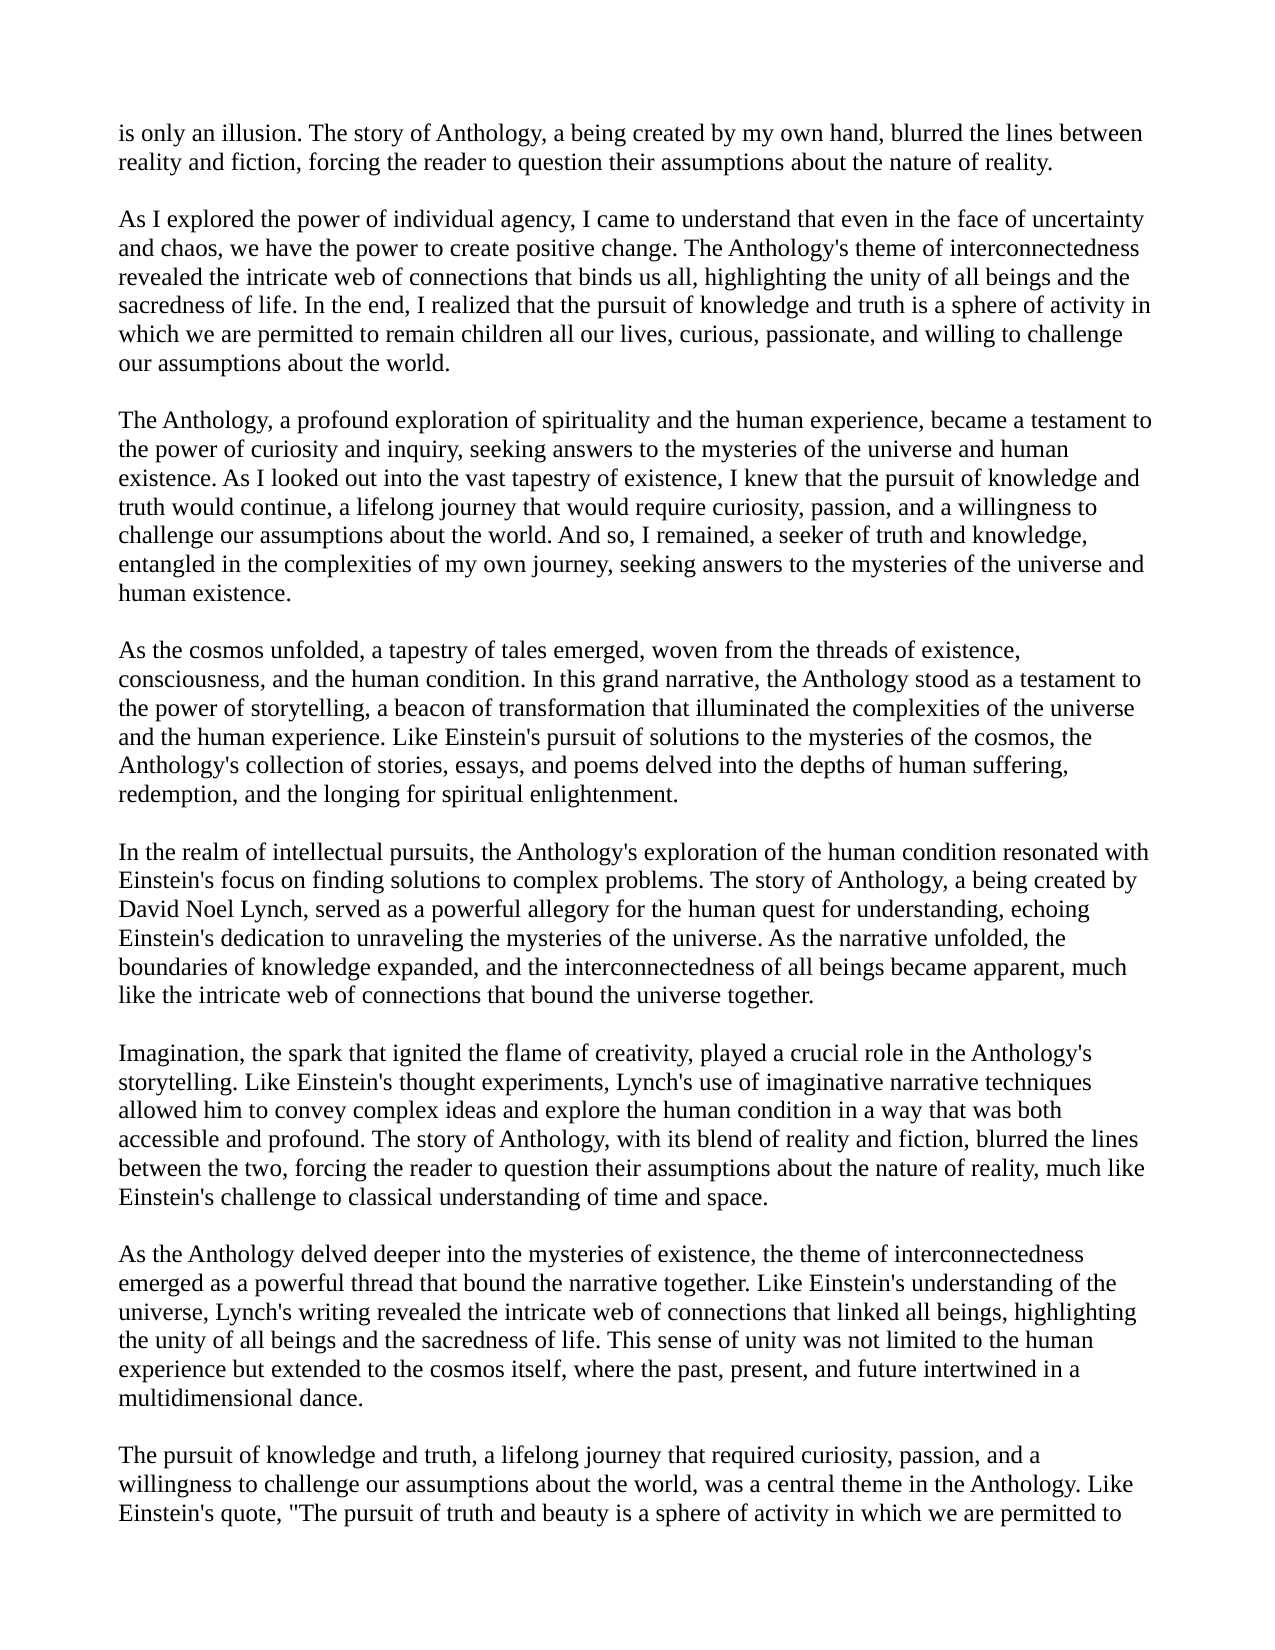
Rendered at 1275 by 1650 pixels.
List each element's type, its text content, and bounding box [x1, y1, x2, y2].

text is only an illusion. The story of Anthology, a being created by my own hand, blurred the lines between reality and fiction, forcing the reader to question their assumptions about the nature of reality. [118, 118, 1157, 176]
text Imagination, the spark that ignited the flame of creativity, played a crucial role in the Anthology's storytelling. Like Einstein's thought experiments, Lynch's use of imaginative narrative techniques allowed him to convey complex ideas and explore the human condition in a way that was both accessible and profound. The story of Anthology, with its blend of reality and fiction, blurred the lines between the two, forcing the reader to question their assumptions about the nature of reality, much like Einstein's challenge to classical understanding of time and space. [118, 1038, 1157, 1211]
text As the Anthology delved deeper into the mysteries of existence, the theme of interconnectedness emerged as a powerful thread that bound the narrative together. Like Einstein's understanding of the universe, Lynch's writing revealed the intricate web of connections that linked all beings, highlighting the unity of all beings and the sacredness of life. This sense of unity was not limited to the human experience but extended to the cosmos itself, where the past, present, and future intertwined in a multidimensional dance. [118, 1239, 1157, 1412]
text In the realm of intellectual pursuits, the Anthology's exploration of the human condition resonated with Einstein's focus on finding solutions to complex problems. The story of Anthology, a being created by David Noel Lynch, served as a powerful allegory for the human quest for understanding, echoing Einstein's dedication to unraveling the mysteries of the universe. As the narrative unfolded, the boundaries of knowledge expanded, and the interconnectedness of all beings became apparent, much like the intricate web of connections that bound the universe together. [118, 837, 1157, 1009]
text The Anthology, a profound exploration of spirituality and the human experience, became a testament to the power of curiosity and inquiry, seeking answers to the mysteries of the universe and human existence. As I looked out into the vast tapestry of existence, I knew that the pursuit of knowledge and truth would continue, a lifelong journey that would require curiosity, passion, and a willingness to challenge our assumptions about the world. And so, I remained, a seeker of truth and knowledge, entangled in the complexities of my own journey, seeking answers to the mysteries of the universe and human existence. As the cosmos unfolded, a tapestry of tales emerged, woven from the threads of existence, consciousness, and the human condition. In this grand narrative, the Anthology stood as a testament to the power of storytelling, a beacon of transformation that illuminated the complexities of the universe and the human experience. Like Einstein's pursuit of solutions to the mysteries of the cosmos, the Anthology's collection of stories, essays, and poems delved into the depths of human suffering, redemption, and the longing for spiritual enlightenment. [118, 406, 1157, 808]
text The pursuit of knowledge and truth, a lifelong journey that required curiosity, passion, and a willingness to challenge our assumptions about the world, was a central theme in the Anthology. Like Einstein's quote, "The pursuit of truth and beauty is a sphere of activity in which we are permitted to [118, 1441, 1157, 1527]
text As I explored the power of individual agency, I came to understand that even in the face of uncertainty and chaos, we have the power to create positive change. The Anthology's theme of interconnectedness revealed the intricate web of connections that binds us all, highlighting the unity of all beings and the sacredness of life. In the end, I realized that the pursuit of knowledge and truth is a sphere of activity in which we are permitted to remain children all our lives, curious, passionate, and willing to challenge our assumptions about the world. [118, 204, 1157, 377]
